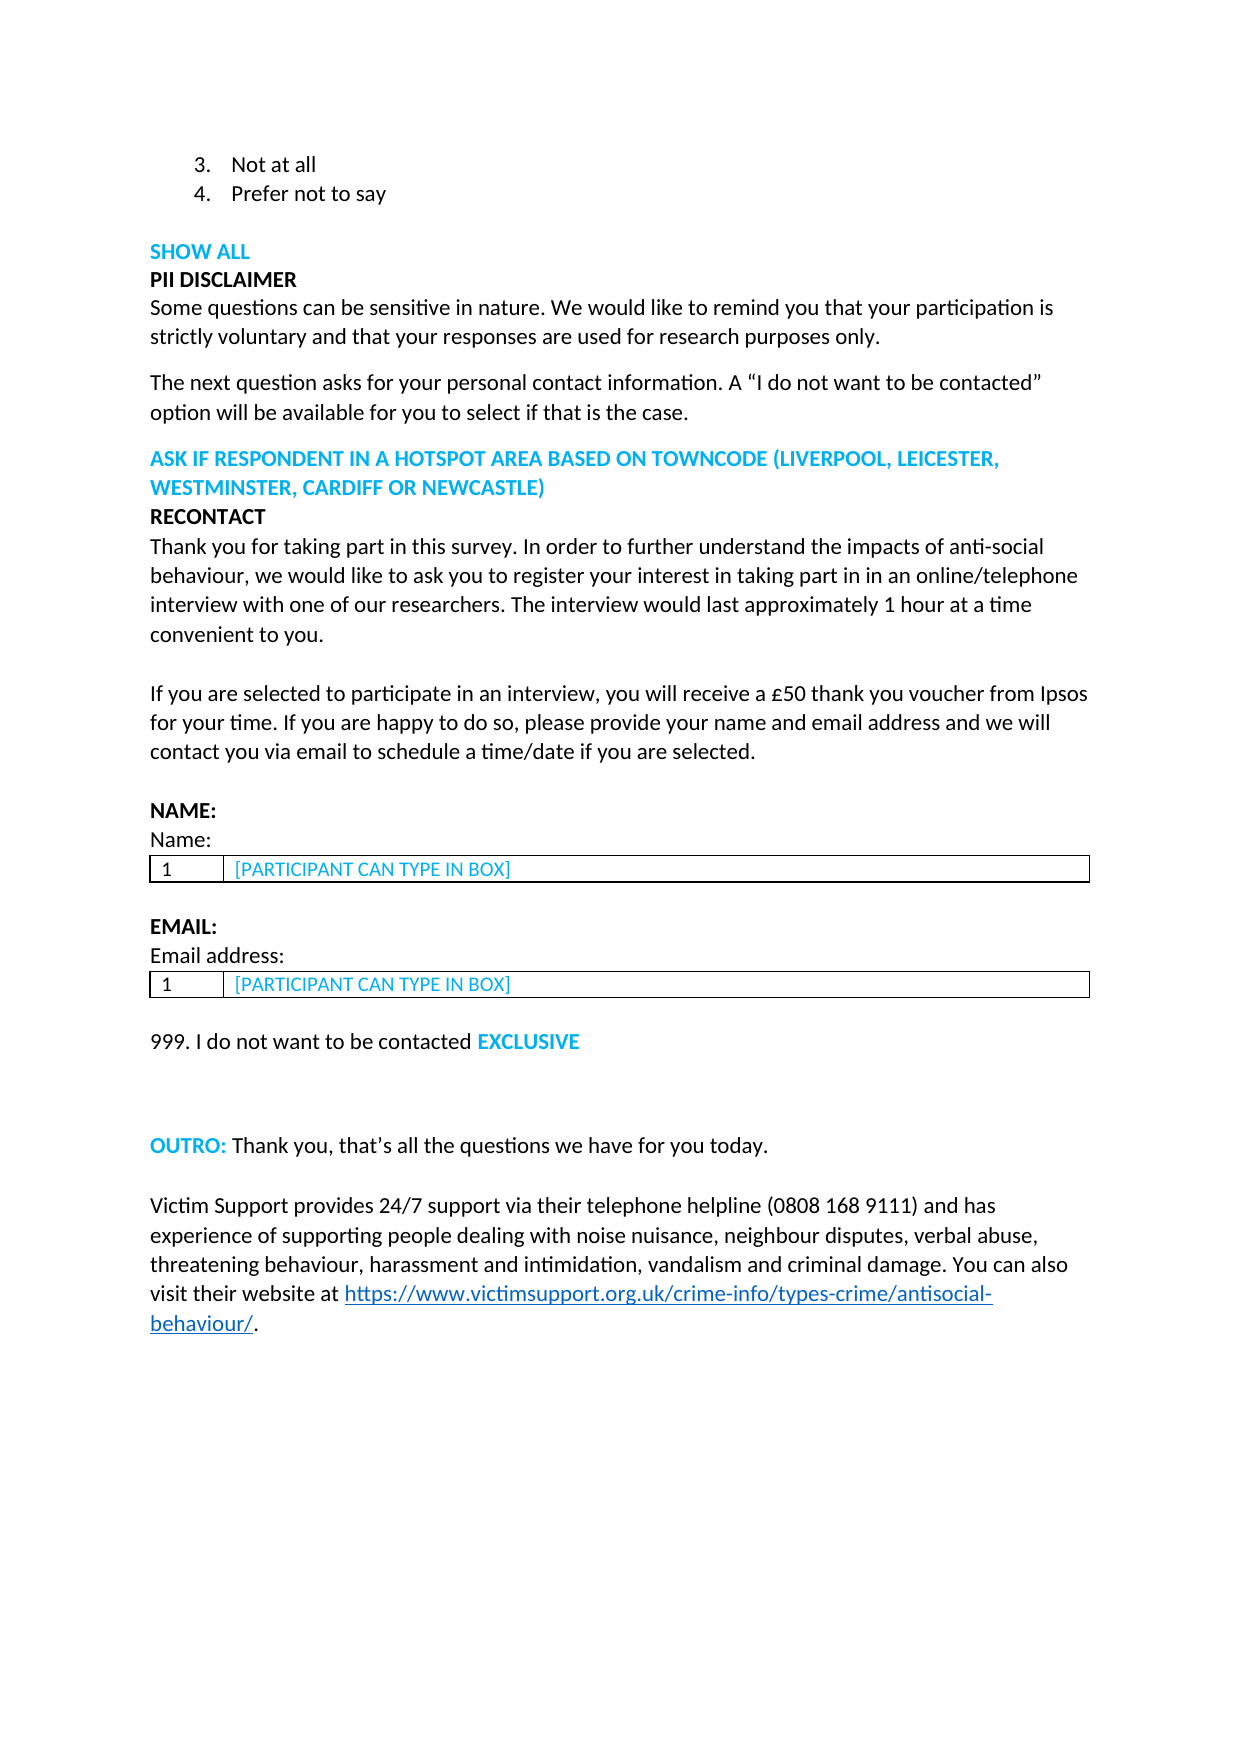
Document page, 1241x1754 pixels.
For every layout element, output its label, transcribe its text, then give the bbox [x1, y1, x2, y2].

text Victim Support provides 24/7 support via their telephone helpline (0808 168 9111) and has experience of supporting people dealing with noise nuisance, neighbour disputes, verbal abuse, threatening behaviour, harassment and intimidation, vandalism and criminal damage. You can also visit their website at https://www.victimsupport.org.uk/crime-info/types-crime/antisocial-behaviour/. [150, 1191, 1090, 1337]
text SHOW ALL [150, 237, 1090, 265]
text RECONTACT [150, 502, 1090, 530]
text Name: [150, 826, 1090, 853]
list Not at all [194, 150, 1090, 178]
text Email address: [150, 941, 1090, 969]
table_header 1 [151, 972, 161, 997]
text Some questions can be sensitive in nature. We would like to remind you that your participation is strictly voluntary and that your responses are used for research purposes only. [150, 293, 1090, 350]
text The next question asks for your personal contact information. A “I do not want to be contacted” option will be available for you to select if that is the case. [150, 368, 1090, 426]
text NAME: [150, 796, 1090, 824]
table_header 1 [212, 972, 223, 997]
text 999. I do not want to be contacted EXCLUSIVE [150, 1027, 1090, 1055]
table_header 1 [151, 856, 161, 881]
list Prefer not to say [194, 179, 1090, 207]
text EMAIL: [150, 912, 1090, 940]
text PII DISCLAIMER [150, 265, 1090, 293]
table_header 1 [212, 856, 223, 881]
text If you are selected to participate in an interview, you will receive a £50 thank you voucher from Ipsos for your time. If you are happy to do so, please provide your name and email address and we will contact you via email to schedule a time/date if you are selected. [150, 679, 1090, 765]
text Thank you for taking part in this survey. In order to further understand the impacts of anti-social behaviour, we would like to ask you to register your interest in taking part in in an online/telephone interview with one of our researchers. The interview would last approximately 1 hour at a time convenient to you. [150, 532, 1090, 648]
text OUTRO: Thank you, that’s all the questions we have for you today. [150, 1131, 1090, 1159]
text ASK IF RESPONDENT IN A HOTSPOT AREA BASED ON TOWNCODE (LIVERPOOL, LEICESTER, WESTMINSTER, CARDIFF OR NEWCASTLE) [150, 444, 1090, 501]
